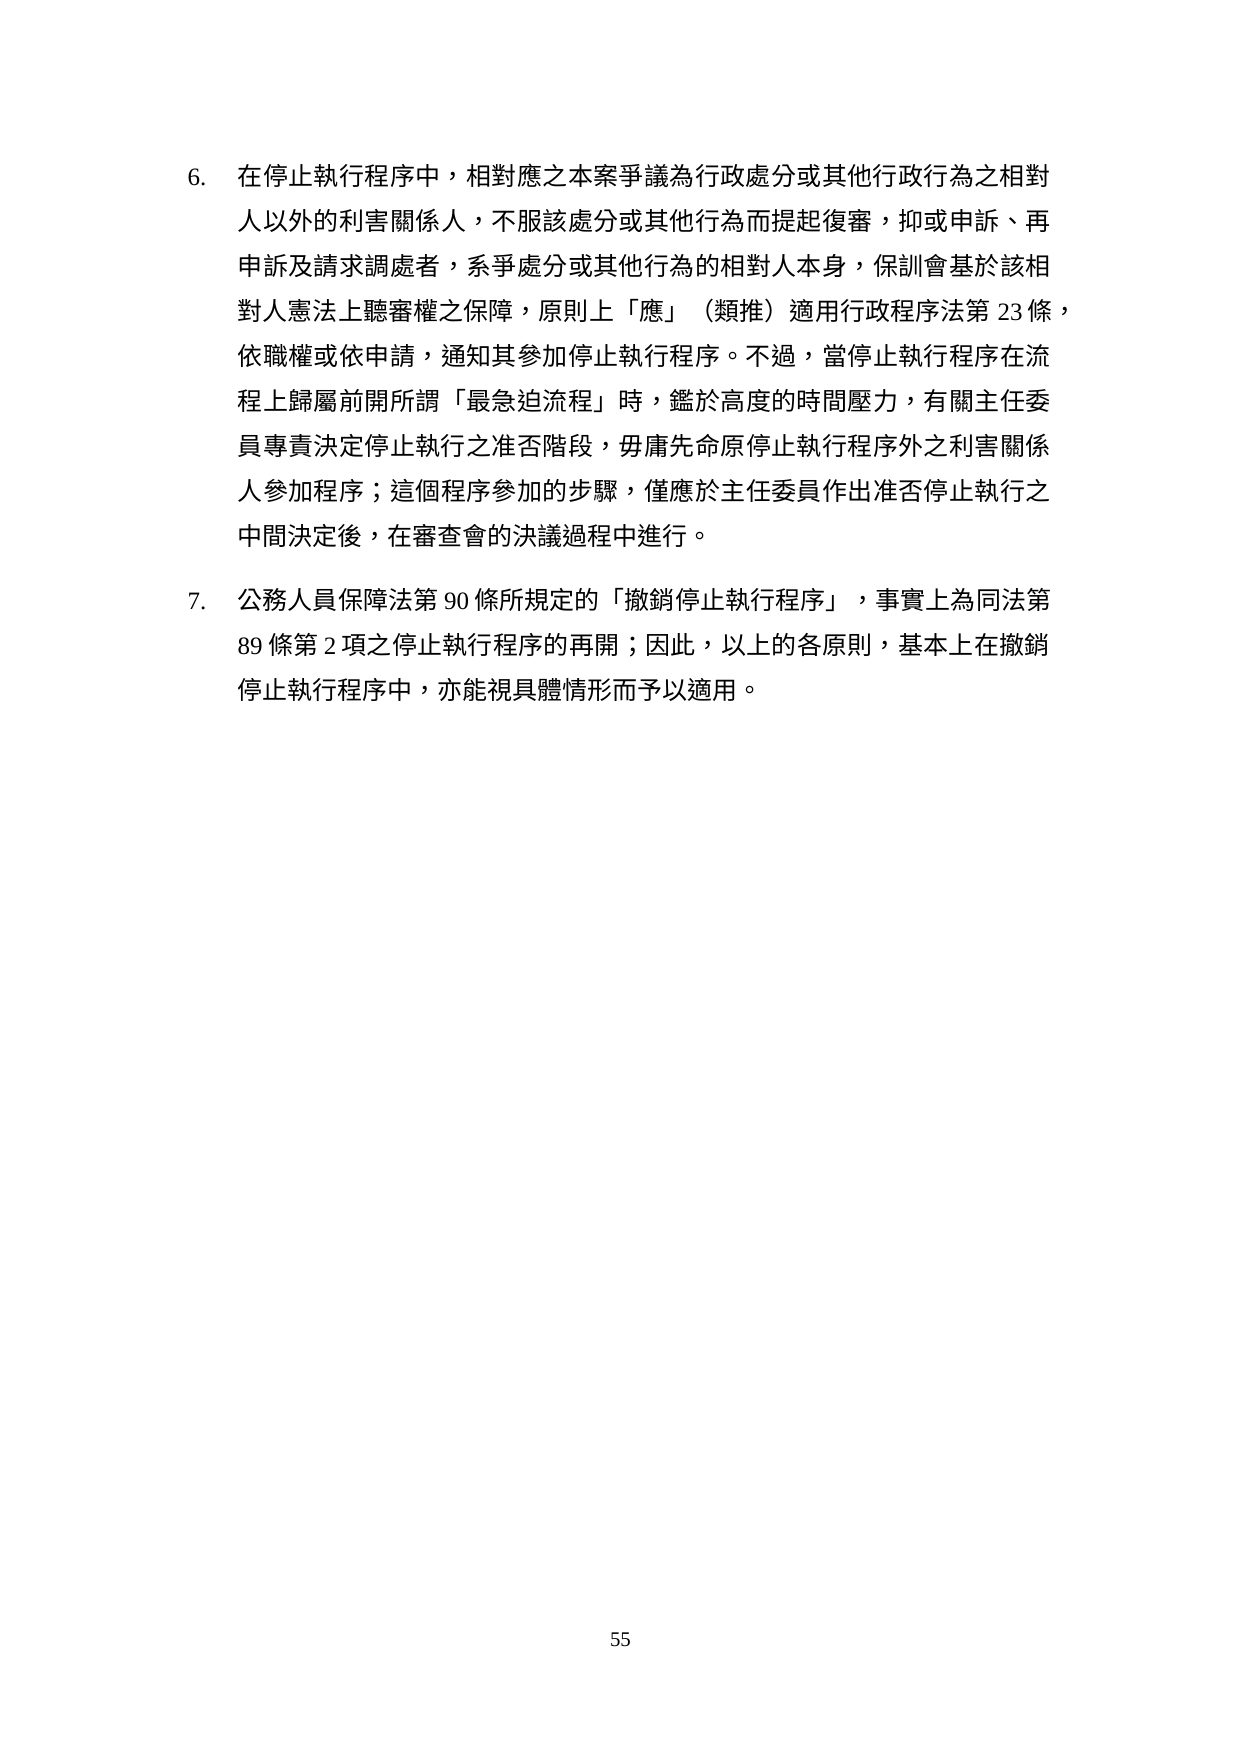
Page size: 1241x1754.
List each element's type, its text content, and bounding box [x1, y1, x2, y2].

list 在停止執行程序中，相對應之本案爭議為行政處分或其他行政行為之相對人以外的利害關係人，不服該處分或其他行為而提起復審，抑或申訴、再申訴及請求調處者，系爭處分或其他行為的相對人本身，保訓會基於該相對人憲法上聽審權之保障，原則上「應」（類推）適用行政程序法第23條，依職權或依申請，通知其參加停止執行程序。不過，當停止執行程序在流程上歸屬前開所謂「最急迫流程」時，鑑於高度的時間壓力，有關主任委員專責決定停止執行之准否階段，毋庸先命原停止執行程序外之利害關係人參加程序；這個程序參加的步驟，僅應於主任委員作出准否停止執行之中間決定後，在審查會的決議過程中進行。 [187, 150, 1053, 547]
list 公務人員保障法第90條所規定的「撤銷停止執行程序」，事實上為同法第89條第2項之停止執行程序的再開；因此，以上的各原則，基本上在撤銷停止執行程序中，亦能視具體情形而予以適用。 [187, 573, 1053, 701]
